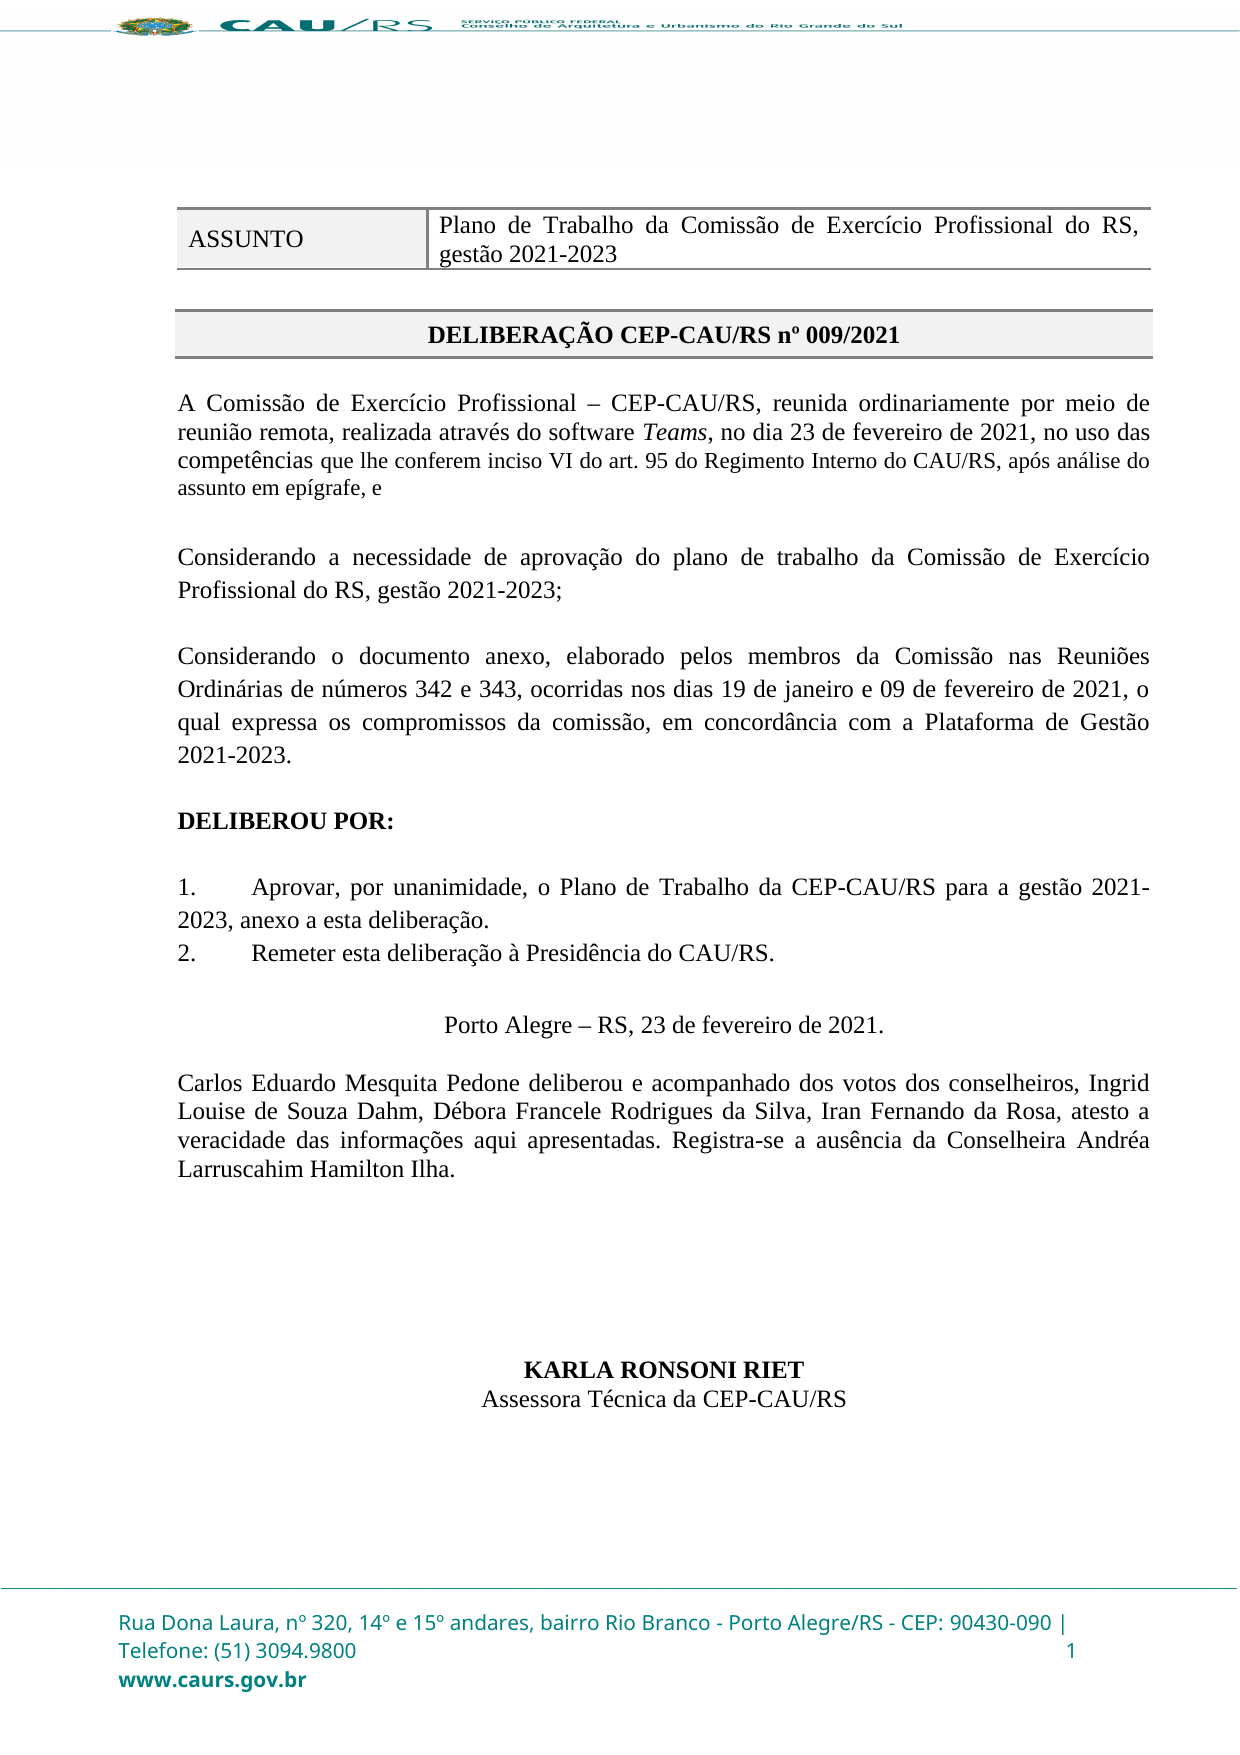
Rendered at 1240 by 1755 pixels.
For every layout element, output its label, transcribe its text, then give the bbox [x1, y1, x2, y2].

text Considerando a necessidade de aprovação do plano de trabalho da Comissão de Exercício Profissional do RS, gestão 2021-2023; [177, 542, 1151, 604]
text Porto Alegre – RS, 23 de fevereiro de 2021. [177, 1010, 1151, 1039]
table_header DELIBERAÇÃO CEP-CAU/RS nº 009/2021 [175, 312, 1153, 356]
text Considerando o documento anexo, elaborado pelos membros da Comissão nas Reuniões Ordinárias de números 342 e 343, ocorridas nos dias 19 de janeiro e 09 de fevereiro de 2021, o qual expressa os compromissos da comissão, em concordância com a Plataforma de Gestão 2021-2023. [177, 641, 1151, 769]
text KARLA RONSONI RIET [177, 1355, 1151, 1384]
list Aprovar, por unanimidade, o Plano de Trabalho da CEP-CAU/RS para a gestão 2021-2023, anexo a esta deliberação. [177, 872, 1151, 934]
text Carlos Eduardo Mesquita Pedone deliberou e acompanhado dos votos dos conselheiros, Ingrid Louise de Souza Dahm, Débora Francele Rodrigues da Silva, Iran Fernando da Rosa, atesto a veracidade das informações aqui apresentadas. Registra-se a ausência da Conselheira Andréa Larruscahim Hamilton Ilha. [177, 1068, 1151, 1183]
table_header ASSUNTO [177, 210, 426, 267]
text DELIBEROU POR: [177, 806, 1151, 835]
text A Comissão de Exercício Profissional – CEP-CAU/RS, reunida ordinariamente por meio de reunião remota, realizada através do software Teams, no dia 23 de fevereiro de 2021, no uso das competências que lhe conferem inciso VI do art. 95 do Regimento Interno do CAU/RS, após análise do assunto em epígrafe, e [177, 388, 1151, 501]
list Remeter esta deliberação à Presidência do CAU/RS. [177, 938, 1151, 967]
text Assessora Técnica da CEP-CAU/RS [177, 1384, 1151, 1413]
table_header Plano de Trabalho da Comissão de Exercício Profissional do RS, gestão 2021-2023 [429, 210, 1151, 267]
